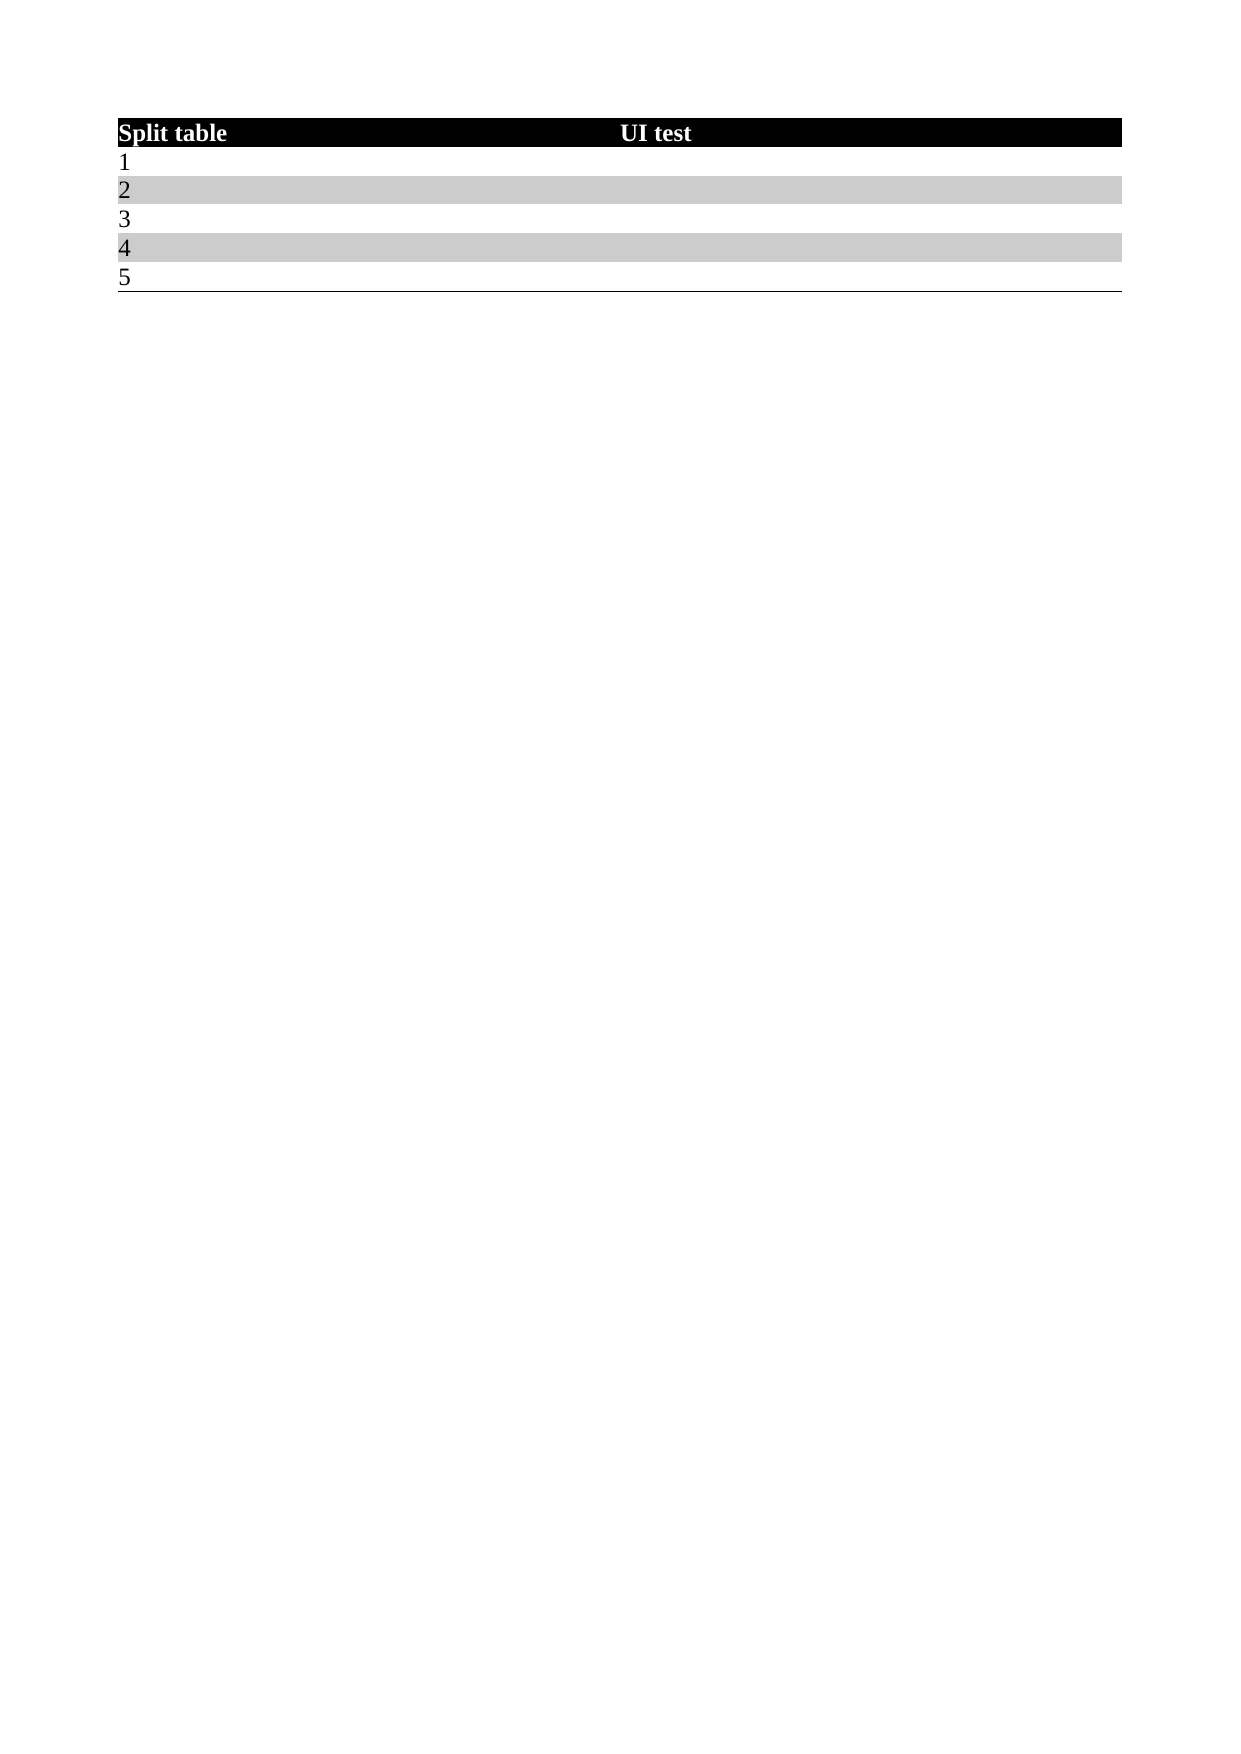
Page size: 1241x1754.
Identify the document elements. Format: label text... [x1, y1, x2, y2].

table_cell 1 [118, 147, 620, 176]
table_cell 4 [118, 233, 620, 262]
table_cell [620, 176, 1122, 204]
table_cell 3 [118, 204, 620, 233]
table_cell 5 [118, 262, 620, 291]
table_cell [620, 204, 1122, 233]
table_cell [620, 233, 1122, 262]
table_header Split table [118, 118, 620, 147]
table_header UI test [620, 118, 1122, 147]
table_cell [620, 262, 1122, 291]
table_cell 2 [118, 176, 620, 204]
table_cell [620, 147, 1122, 176]
